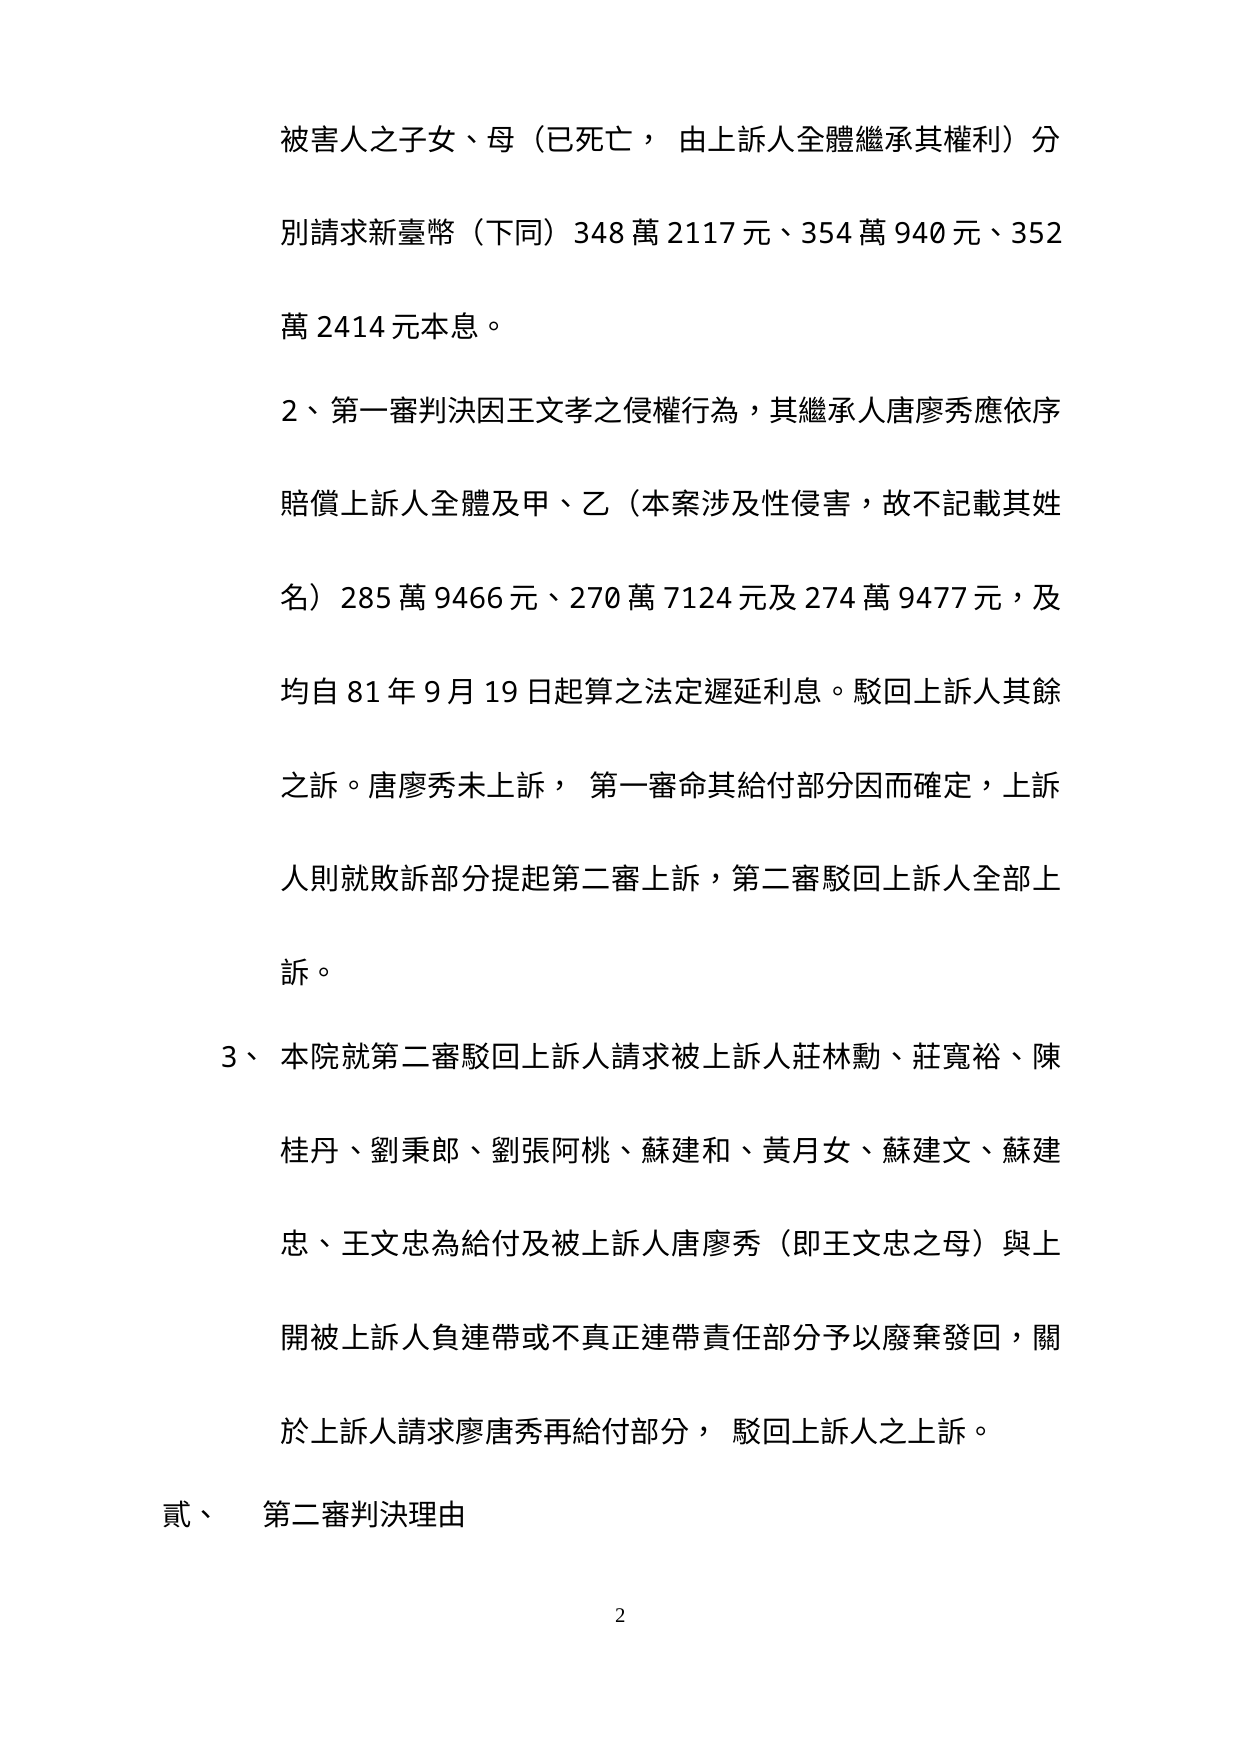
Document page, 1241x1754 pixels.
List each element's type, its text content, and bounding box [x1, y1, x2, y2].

list 被害人之子女、母（已死亡， 由上訴人全體繼承其權利）分別請求新臺幣（下同）348萬2117元、354萬940元、352萬2414元本息。 [281, 96, 1063, 346]
list 第一審判決因王文孝之侵權行為，其繼承人唐廖秀應依序賠償上訴人全體及甲、乙（本案涉及性侵害，故不記載其姓名）285萬9466元、270萬7124元及274萬9477元，及均自81年9月19日起算之法定遲延利息。駁回上訴人其餘之訴。唐廖秀未上訴， 第一審命其給付部分因而確定，上訴人則就敗訴部分提起第二審上訴，第二審駁回上訴人全部上訴。 [280, 367, 1063, 992]
list 本院就第二審駁回上訴人請求被上訴人莊林勳、莊寬裕、陳桂丹、劉秉郎、劉張阿桃、蘇建和、黃月女、蘇建文、蘇建忠、王文忠為給付及被上訴人唐廖秀（即王文忠之母）與上開被上訴人負連帶或不真正連帶責任部分予以廢棄發回，關於上訴人請求廖唐秀再給付部分， 駁回上訴人之上訴。 [220, 1013, 1063, 1450]
list 第二審判決理由 [162, 1471, 1063, 1534]
